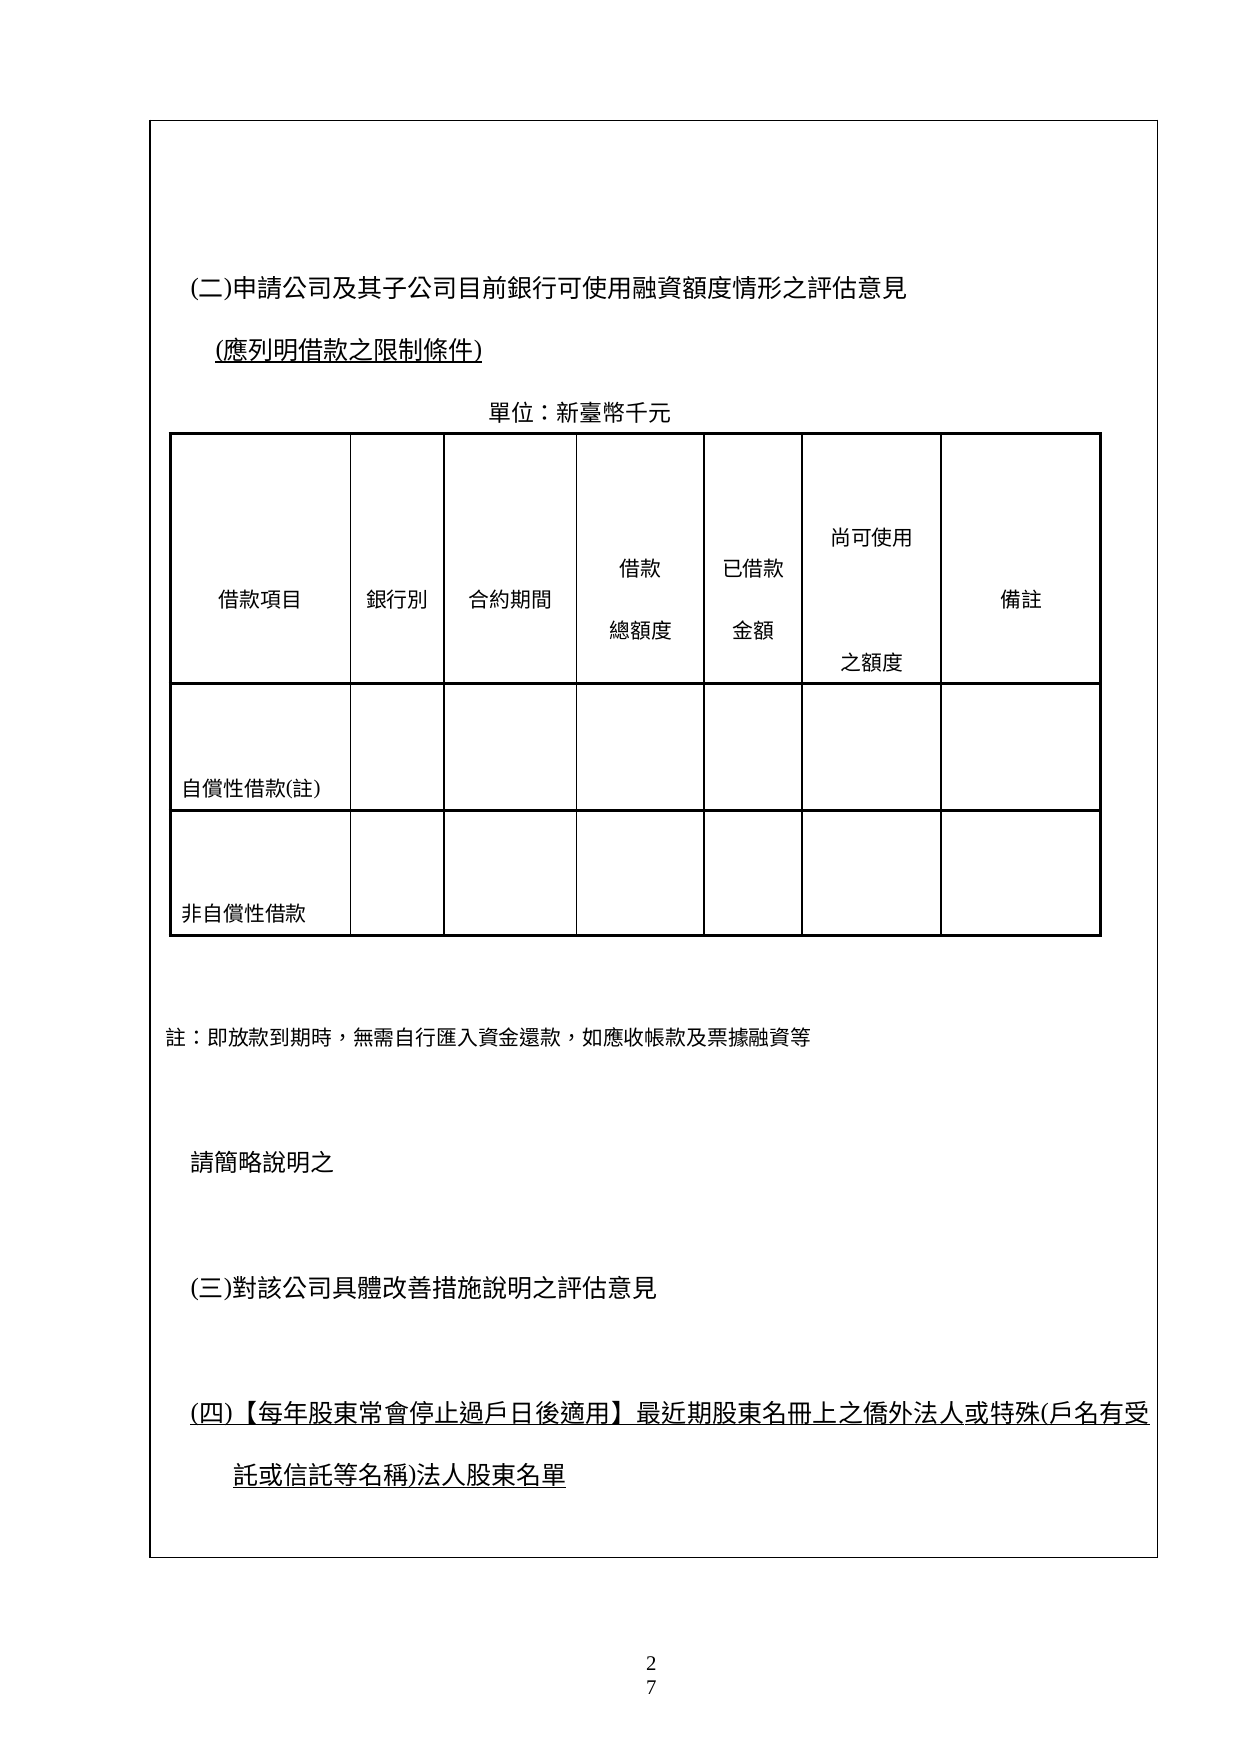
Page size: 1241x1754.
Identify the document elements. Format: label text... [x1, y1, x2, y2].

table_cell [577, 685, 703, 809]
table_cell (二)申請公司及其子公司目前銀行可使用融資額度情形之評估意見 (應列明借款之限制條件) 單位：新臺幣千元 註：即放款到期時，無需自行匯入資金還款，如應收帳款及票據融資等 請簡略說明之 (三)對該公司具體改善措施說明之評估意見 (四)【每年股東常會停止過戶日後適用】最近期股東名冊上之僑外法人或特殊(戶名有受託或信託等名稱)法人股東名單 [151, 121, 1157, 1557]
table_header 銀行別 [351, 435, 443, 682]
table_cell [803, 685, 940, 809]
table_cell [351, 685, 443, 809]
table_header 已借款金額 [705, 435, 801, 682]
table_cell [705, 812, 801, 934]
table_cell [577, 812, 703, 934]
table_cell [445, 812, 576, 934]
table_cell 非自償性借款 [172, 812, 350, 934]
table_cell [803, 812, 940, 934]
table_cell [942, 685, 1099, 809]
table_cell [351, 812, 443, 934]
table_header 備註 [942, 435, 1099, 682]
table_cell [705, 685, 801, 809]
table_cell 自償性借款(註) [172, 685, 350, 809]
table_cell [942, 812, 1099, 934]
table_header 借款項目 [172, 435, 350, 682]
table_header 合約期間 [445, 435, 576, 682]
table_header 尚可使用 之額度 [803, 435, 940, 682]
table_cell [445, 685, 576, 809]
table_header 借款 總額度 [577, 435, 703, 682]
